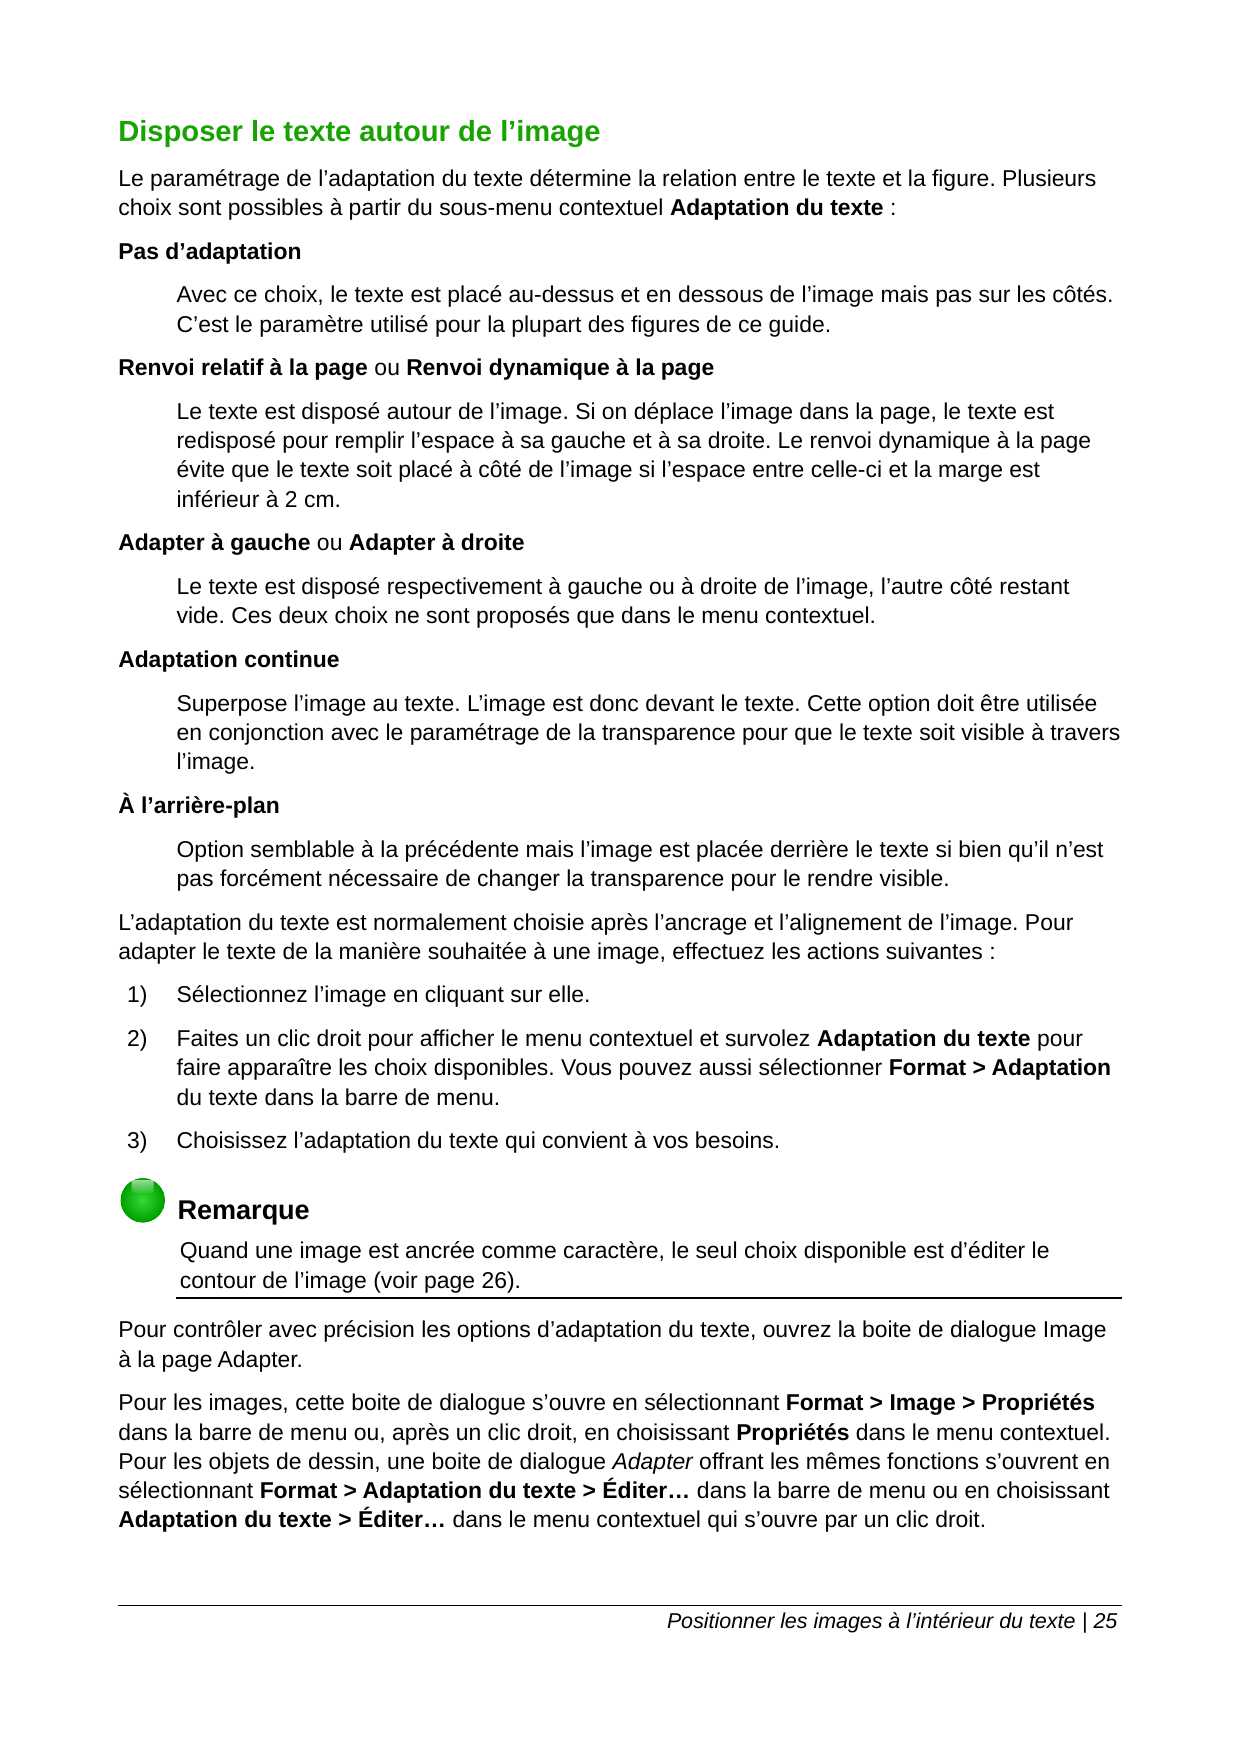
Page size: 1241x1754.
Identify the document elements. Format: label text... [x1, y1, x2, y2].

list Faites un clic droit pour afficher le menu contextuel et survolez Adaptation du texte pour faire apparaître les choix disponibles. Vous pouvez aussi sélectionner Format > Adaptation du texte dans la barre de menu. [147, 1022, 1122, 1110]
text Avec ce choix, le texte est placé au-dessus et en dessous de l’image mais pas sur les côtés. C’est le paramètre utilisé pour la plupart des figures de ce guide. [176, 278, 1122, 337]
text Option semblable à la précédente mais l’image est placée derrière le texte si bien qu’il n’est pas forcément nécessaire de changer la transparence pour le rendre visible. [176, 833, 1122, 891]
subtitle Disposer le texte autour de l’image [118, 118, 1122, 147]
list Choisissez l’adaptation du texte qui convient à vos besoins. [147, 1124, 1122, 1153]
text Le texte est disposé respectivement à gauche ou à droite de l’image, l’autre côté restant vide. Ces deux choix ne sont proposés que dans le menu contextuel. [176, 570, 1122, 628]
text Renvoi relatif à la page ou Renvoi dynamique à la page [118, 351, 1122, 381]
text Pas d’adaptation [118, 235, 1122, 264]
text L’adaptation du texte est normalement choisie après l’ancrage et l’alignement de l’image. Pour adapter le texte de la manière souhaitée à une image, effectuez les actions suivantes : [118, 906, 1122, 964]
text À l’arrière-plan [118, 789, 1122, 818]
text Adapter à gauche ou Adapter à droite [118, 526, 1122, 556]
text Pour les images, cette boite de dialogue s’ouvre en sélectionnant Format > Image > Propriétés dans la barre de menu ou, après un clic droit, en choisissant Propriétés dans le menu contextuel. Pour les objets de dessin, une boite de dialogue Adapter offrant les mêmes fonctions s’ouvrent en sélectionnant Format > Adaptation du texte > Éditer… dans la barre de menu ou en choisissant Adaptation du texte > Éditer… dans le menu contextuel qui s’ouvre par un clic droit. [118, 1386, 1122, 1532]
text Le paramétrage de l’adaptation du texte détermine la relation entre le texte et la figure. Plusieurs choix sont possibles à partir du sous-menu contextuel Adaptation du texte : [118, 162, 1122, 220]
text Superpose l’image au texte. L’image est donc devant le texte. Cette option doit être utilisée en conjonction avec le paramétrage de la transparence pour que le texte soit visible à travers l’image. [176, 687, 1122, 774]
text Pour contrôler avec précision les options d’adaptation du texte, ouvrez la boite de dialogue Image à la page Adapter. [118, 1313, 1122, 1372]
subtitle Remarque [118, 1176, 1122, 1225]
text Quand une image est ancrée comme caractère, le seul choix disponible est d’éditer le contour de l’image (voir page 26). [176, 1232, 1122, 1297]
text Le texte est disposé autour de l’image. Si on déplace l’image dans la page, le texte est redisposé pour remplir l’espace à sa gauche et à sa droite. Le renvoi dynamique à la page évite que le texte soit placé à côté de l’image si l’espace entre celle-ci et la marge est inférieur à 2 cm. [176, 395, 1122, 512]
list Sélectionnez l’image en cliquant sur elle. [147, 978, 1122, 1008]
text Adaptation continue [118, 643, 1122, 672]
